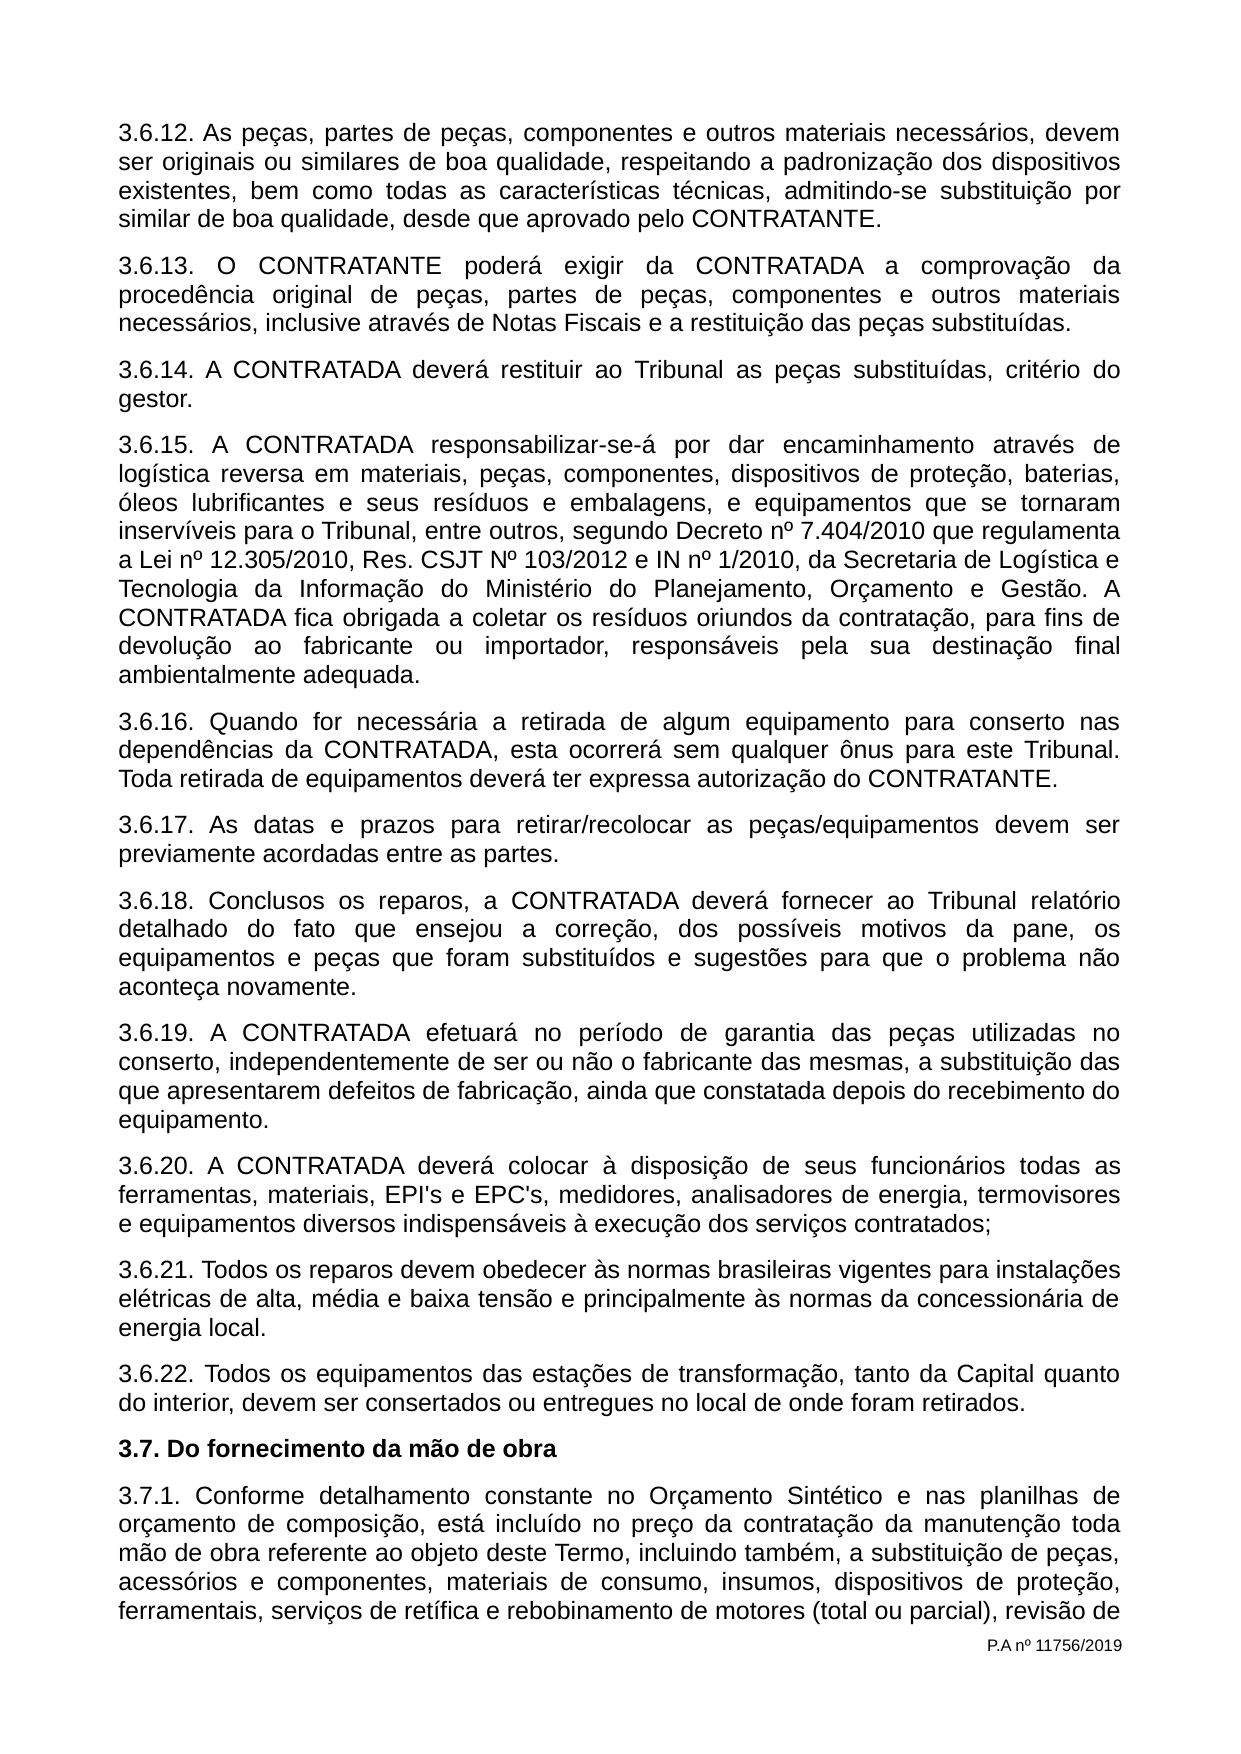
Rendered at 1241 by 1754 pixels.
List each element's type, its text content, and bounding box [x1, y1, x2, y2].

text 3.6.17. As datas e prazos para retirar/recolocar as peças/equipamentos devem ser previamente acordadas entre as partes. [118, 810, 1122, 868]
text 3.6.21. Todos os reparos devem obedecer às normas brasileiras vigentes para instalações elétricas de alta, média e baixa tensão e principalmente às normas da concessionária de energia local. [118, 1255, 1122, 1341]
text 3.7. Do fornecimento da mão de obra [118, 1434, 1122, 1463]
text 3.6.13. O CONTRATANTE poderá exigir da CONTRATADA a comprovação da procedência original de peças, partes de peças, componentes e outros materiais necessários, inclusive através de Notas Fiscais e a restituição das peças substituídas. [118, 251, 1122, 337]
text 3.7.1. Conforme detalhamento constante no Orçamento Sintético e nas planilhas de orçamento de composição, está incluído no preço da contratação da manutenção toda mão de obra referente ao objeto deste Termo, incluindo também, a substituição de peças, acessórios e componentes, materiais de consumo, insumos, dispositivos de proteção, ferramentais, serviços de retífica e rebobinamento de motores (total ou parcial), revisão de [118, 1481, 1122, 1624]
text 3.6.15. A CONTRATADA responsabilizar-se-á por dar encaminhamento através de logística reversa em materiais, peças, componentes, dispositivos de proteção, baterias, óleos lubrificantes e seus resíduos e embalagens, e equipamentos que se tornaram inservíveis para o Tribunal, entre outros, segundo Decreto nº 7.404/2010 que regulamenta a Lei nº 12.305/2010, Res. CSJT Nº 103/2012 e IN nº 1/2010, da Secretaria de Logística e Tecnologia da Informação do Ministério do Planejamento, Orçamento e Gestão. A CONTRATADA fica obrigada a coletar os resíduos oriundos da contratação, para fins de devolução ao fabricante ou importador, responsáveis pela sua destinação final ambientalmente adequada. [118, 430, 1122, 689]
text 3.6.20. A CONTRATADA deverá colocar à disposição de seus funcionários todas as ferramentas, materiais, EPI's e EPC's, medidores, analisadores de energia, termovisores e equipamentos diversos indispensáveis à execução dos serviços contratados; [118, 1151, 1122, 1237]
text 3.6.22. Todos os equipamentos das estações de transformação, tanto da Capital quanto do interior, devem ser consertados ou entregues no local de onde foram retirados. [118, 1359, 1122, 1416]
text 3.6.19. A CONTRATADA efetuará no período de garantia das peças utilizadas no conserto, independentemente de ser ou não o fabricante das mesmas, a substituição das que apresentarem defeitos de fabricação, ainda que constatada depois do recebimento do equipamento. [118, 1018, 1122, 1133]
text 3.6.14. A CONTRATADA deverá restituir ao Tribunal as peças substituídas, critério do gestor. [118, 355, 1122, 412]
text 3.6.12. As peças, partes de peças, componentes e outros materiais necessários, devem ser originais ou similares de boa qualidade, respeitando a padronização dos dispositivos existentes, bem como todas as características técnicas, admitindo-se substituição por similar de boa qualidade, desde que aprovado pelo CONTRATANTE. [118, 118, 1122, 233]
text 3.6.16. Quando for necessária a retirada de algum equipamento para conserto nas dependências da CONTRATADA, esta ocorrerá sem qualquer ônus para este Tribunal. Toda retirada de equipamentos deverá ter expressa autorização do CONTRATANTE. [118, 706, 1122, 793]
text 3.6.18. Conclusos os reparos, a CONTRATADA deverá fornecer ao Tribunal relatório detalhado do fato que ensejou a correção, dos possíveis motivos da pane, os equipamentos e peças que foram substituídos e sugestões para que o problema não aconteça novamente. [118, 886, 1122, 1001]
